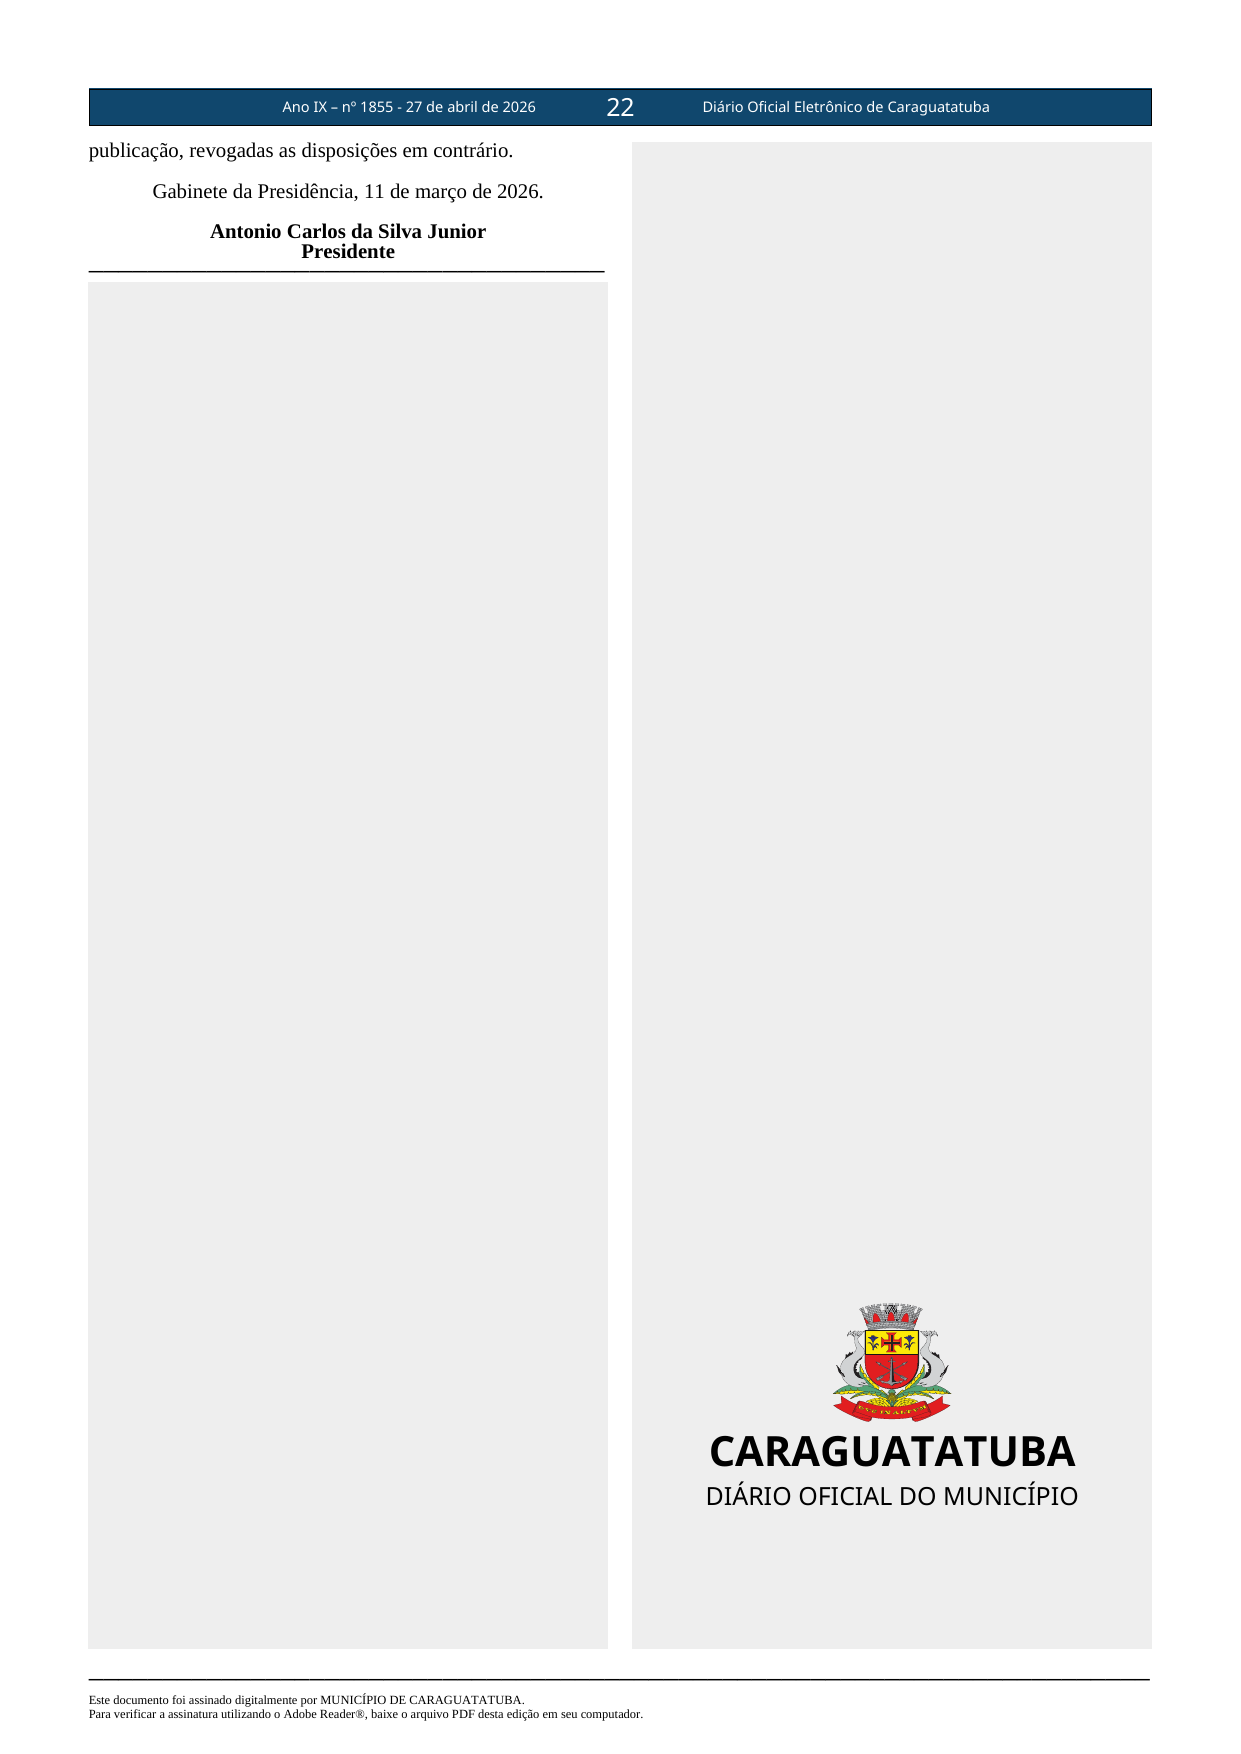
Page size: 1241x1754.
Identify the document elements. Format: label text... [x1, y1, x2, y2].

text CARAGUATATUBA [632, 1422, 1152, 1478]
text DIÁRIO OFICIAL DO MUNICÍPIO [632, 1478, 1152, 1512]
text ─────────────────────────────────── [88, 263, 608, 282]
text Presidente [88, 243, 608, 263]
text Antonio Carlos da Silva Junior [88, 223, 608, 243]
text Gabinete da Presidência, 11 de março de 2026. [88, 182, 608, 202]
text publicação, revogadas as disposições em contrário. [88, 142, 608, 162]
